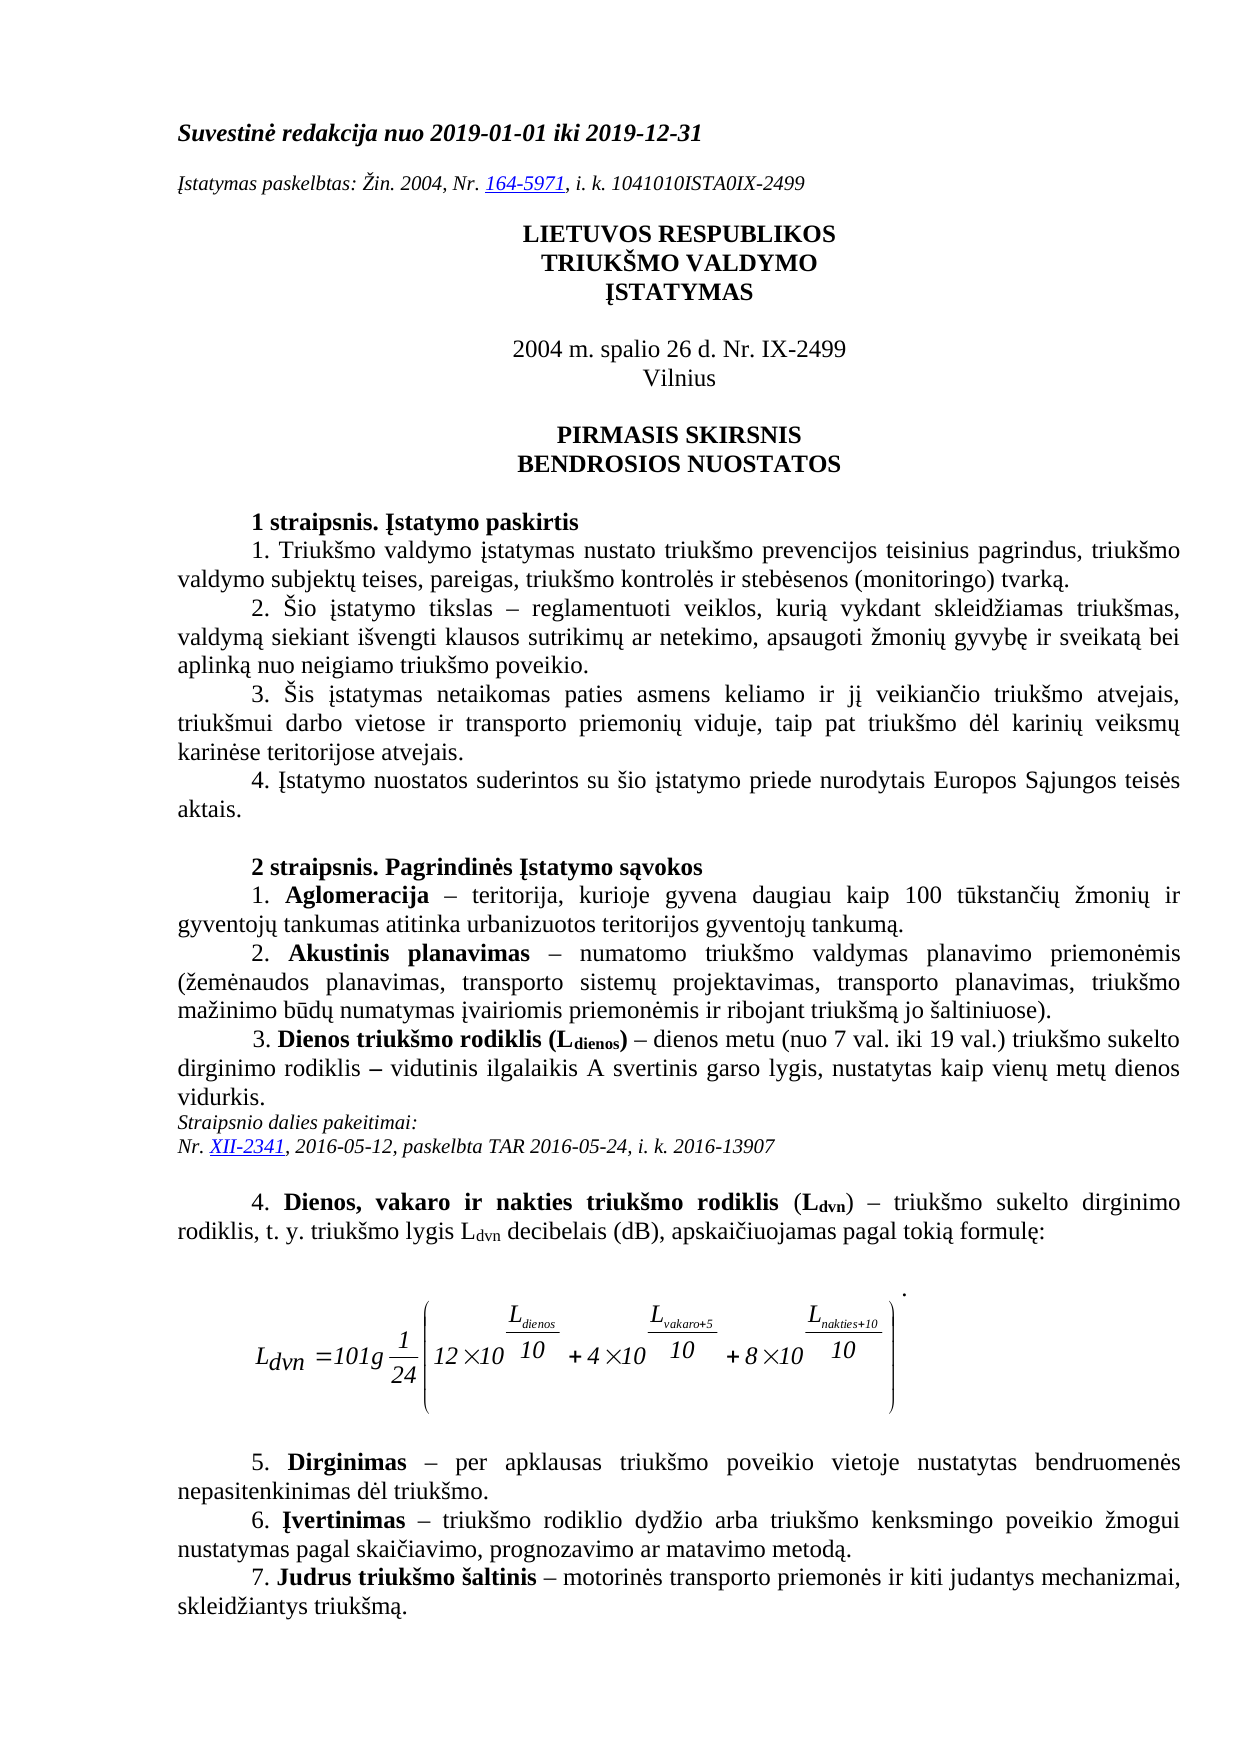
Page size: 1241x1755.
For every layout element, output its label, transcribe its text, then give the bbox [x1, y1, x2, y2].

text 6. Įvertinimas – triukšmo rodiklio dydžio arba triukšmo kenksmingo poveikio žmogui nustatymas pagal skaičiavimo, prognozavimo ar matavimo metodą. [177, 1505, 1181, 1562]
text 5. Dirginimas – per apklausas triukšmo poveikio vietoje nustatytas bendruomenės nepasitenkinimas dėl triukšmo. [177, 1447, 1181, 1505]
text bendrosios nuostatos [177, 449, 1181, 478]
text 4. Įstatymo nuostatos suderintos su šio įstatymo priede nurodytais Europos Sąjungos teisės aktais. [177, 765, 1181, 823]
text Straipsnio dalies pakeitimai: [177, 1110, 1181, 1134]
text . [177, 1273, 1181, 1419]
text 3. Šis įstatymas netaikomas paties asmens keliamo ir jį veikiančio triukšmo atvejais, triukšmui darbo vietose ir transporto priemonių viduje, taip pat triukšmo dėl karinių veiksmų karinėse teritorijose atvejais. [177, 679, 1181, 765]
text 1. Aglomeracija – teritorija, kurioje gyvena daugiau kaip 100 tūkstančių žmonių ir gyventojų tankumas atitinka urbanizuotos teritorijos gyventojų tankumą. [177, 880, 1181, 938]
subtitle PIRMASIS SKIRSNIS [177, 420, 1181, 449]
text 2 straipsnis. Pagrindinės Įstatymo sąvokos [177, 852, 1181, 880]
text 2004 m. spalio 26 d. Nr. IX-2499 [177, 334, 1181, 363]
text 4. Dienos, vakaro ir nakties triukšmo rodiklis (Ldvn) – triukšmo sukelto dirginimo rodiklis, t. y. triukšmo lygis Ldvn decibelais (dB), apskaičiuojamas pagal tokią formulę: [177, 1187, 1181, 1245]
text LIETUVOS RESPUBLIKOS TRIUKŠMO VALDYMO ĮSTATYMAS [177, 219, 1181, 305]
text 1 straipsnis. Įstatymo paskirtis [177, 507, 1181, 535]
text 7. Judrus triukšmo šaltinis – motorinės transporto priemonės ir kiti judantys mechanizmai, skleidžiantys triukšmą. [177, 1562, 1181, 1620]
text 1. Triukšmo valdymo įstatymas nustato triukšmo prevencijos teisinius pagrindus, triukšmo valdymo subjektų teises, pareigas, triukšmo kontrolės ir stebėsenos (monitoringo) tvarką. [177, 535, 1181, 593]
text 2. Akustinis planavimas – numatomo triukšmo valdymas planavimo priemonėmis (žemėnaudos planavimas, transporto sistemų projektavimas, transporto planavimas, triukšmo mažinimo būdų numatymas įvairiomis priemonėmis ir ribojant triukšmą jo šaltiniuose). [177, 938, 1181, 1024]
text Įstatymas paskelbtas: Žin. 2004, Nr. 164-5971, i. k. 1041010ISTA0IX-2499 [177, 171, 1181, 195]
text 3. Dienos triukšmo rodiklis (Ldienos) – dienos metu (nuo 7 val. iki 19 val.) triukšmo sukelto dirginimo rodiklis – vidutinis ilgalaikis A svertinis garso lygis, nustatytas kaip vienų metų dienos vidurkis. [177, 1024, 1181, 1110]
text Nr. XII-2341, 2016-05-12, paskelbta TAR 2016-05-24, i. k. 2016-13907 [177, 1134, 1181, 1158]
text 2. Šio įstatymo tikslas – reglamentuoti veiklos, kurią vykdant skleidžiamas triukšmas, valdymą siekiant išvengti klausos sutrikimų ar netekimo, apsaugoti žmonių gyvybę ir sveikatą bei aplinką nuo neigiamo triukšmo poveikio. [177, 593, 1181, 679]
text Vilnius [177, 363, 1181, 392]
text Suvestinė redakcija nuo 2019-01-01 iki 2019-12-31 [177, 118, 1181, 147]
